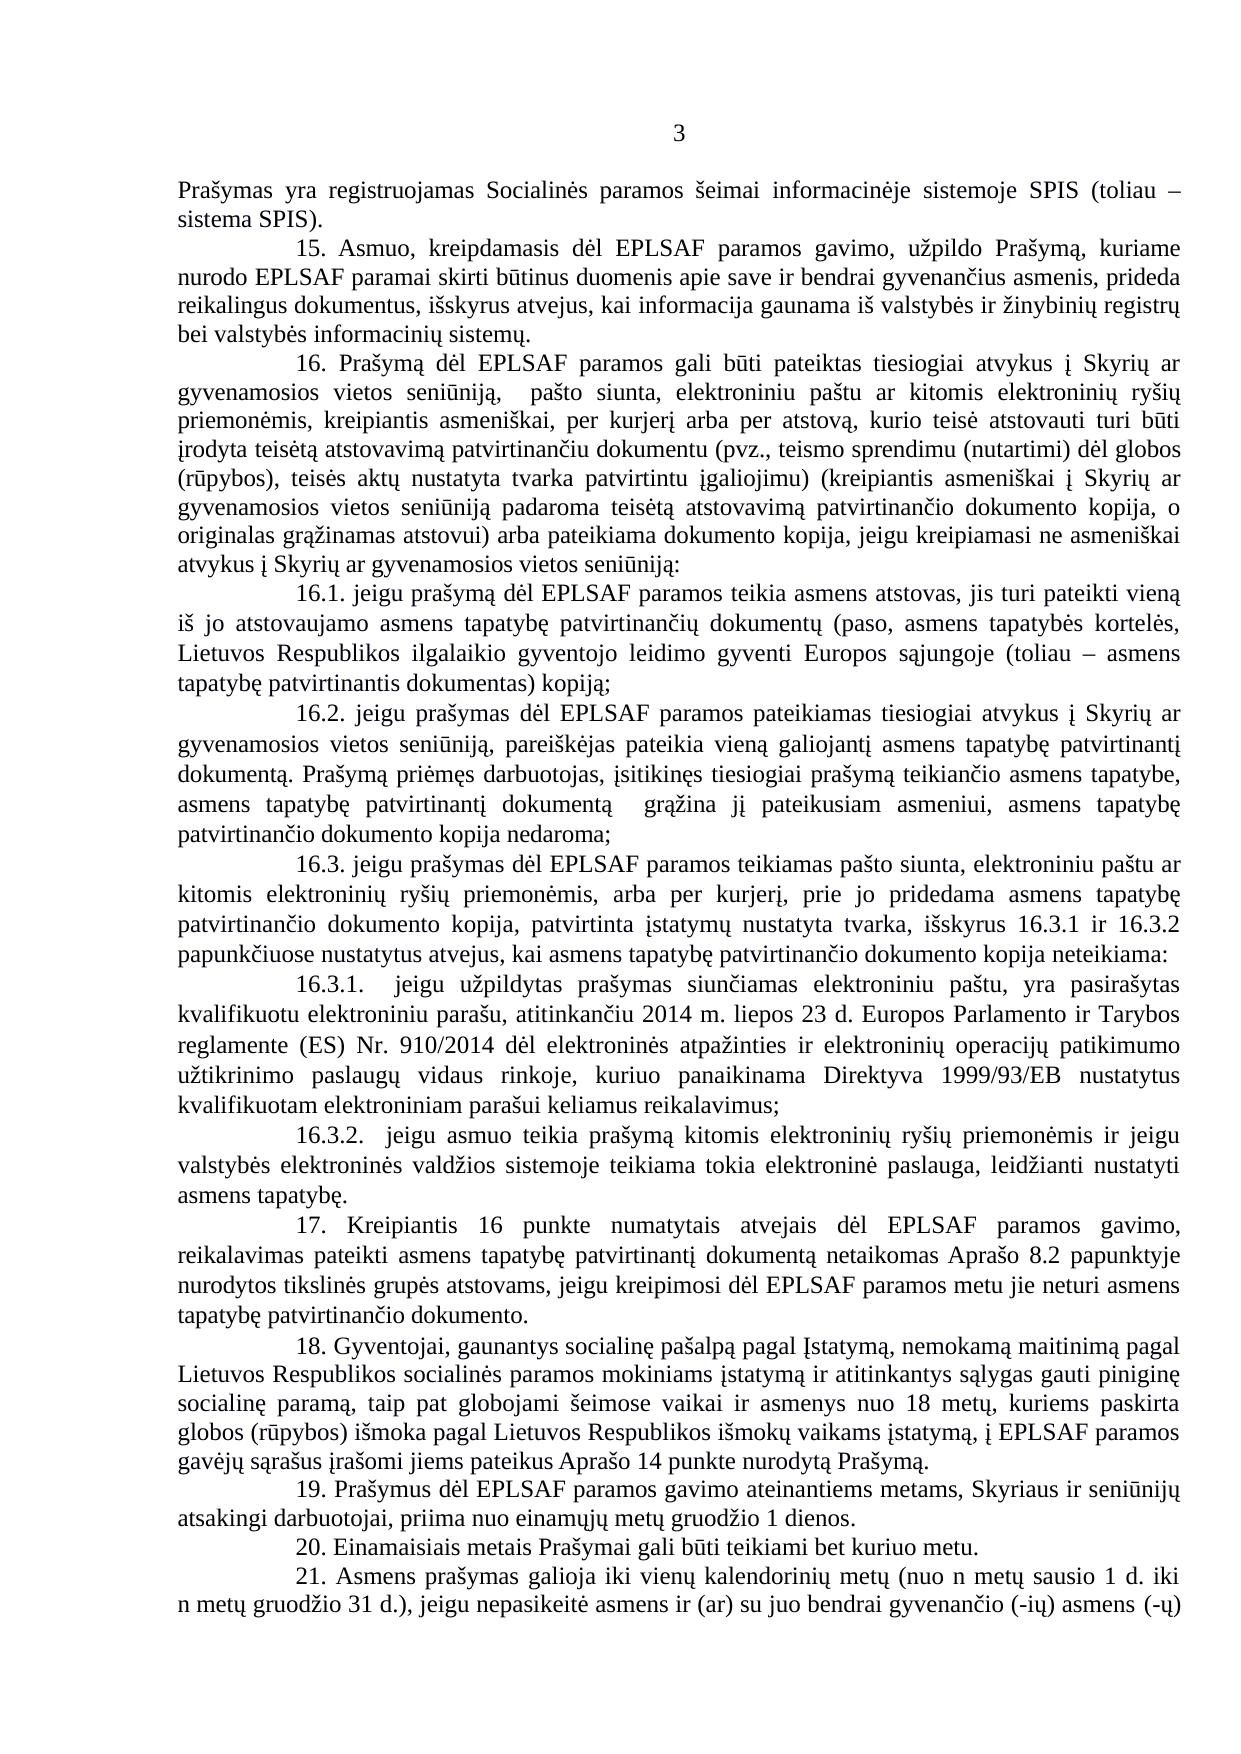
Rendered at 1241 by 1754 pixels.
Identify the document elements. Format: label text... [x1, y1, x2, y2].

text 19. Prašymus dėl EPLSAF paramos gavimo ateinantiems metams, Skyriaus ir seniūnijų atsakingi darbuotojai, priima nuo einamųjų metų gruodžio 1 dienos. [177, 1474, 1181, 1532]
text 20. Einamaisiais metais Prašymai gali būti teikiami bet kuriuo metu. [177, 1532, 1181, 1561]
text 16.1. jeigu prašymą dėl EPLSAF paramos teikia asmens atstovas, jis turi pateikti vieną iš jo atstovaujamo asmens tapatybę patvirtinančių dokumentų (paso, asmens tapatybės kortelės, Lietuvos Respublikos ilgalaikio gyventojo leidimo gyventi Europos sąjungoje (toliau – asmens tapatybę patvirtinantis dokumentas) kopiją; [177, 578, 1181, 697]
text 16.3. jeigu prašymas dėl EPLSAF paramos teikiamas pašto siunta, elektroniniu paštu ar kitomis elektroninių ryšių priemonėmis, arba per kurjerį, prie jo pridedama asmens tapatybę patvirtinančio dokumento kopija, patvirtinta įstatymų nustatyta tvarka, išskyrus 16.3.1 ir 16.3.2 papunkčiuose nustatytus atvejus, kai asmens tapatybę patvirtinančio dokumento kopija neteikiama: [177, 849, 1181, 968]
text 17. Kreipiantis 16 punkte numatytais atvejais dėl EPLSAF paramos gavimo, reikalavimas pateikti asmens tapatybę patvirtinantį dokumentą netaikomas Aprašo 8.2 papunktyje nurodytos tikslinės grupės atstovams, jeigu kreipimosi dėl EPLSAF paramos metu jie neturi asmens tapatybę patvirtinančio dokumento. [177, 1210, 1181, 1329]
text 16.2. jeigu prašymas dėl EPLSAF paramos pateikiamas tiesiogiai atvykus į Skyrių ar gyvenamosios vietos seniūniją, pareiškėjas pateikia vieną galiojantį asmens tapatybę patvirtinantį dokumentą. Prašymą priėmęs darbuotojas, įsitikinęs tiesiogiai prašymą teikiančio asmens tapatybe, asmens tapatybę patvirtinantį dokumentą grąžina jį pateikusiam asmeniui, asmens tapatybę patvirtinančio dokumento kopija nedaroma; [177, 698, 1181, 848]
text 16.3.1. jeigu užpildytas prašymas siunčiamas elektroniniu paštu, yra pasirašytas kvalifikuotu elektroniniu parašu, atitinkančiu 2014 m. liepos 23 d. Europos Parlamento ir Tarybos reglamente (ES) Nr. 910/2014 dėl elektroninės atpažinties ir elektroninių operacijų patikimumo užtikrinimo paslaugų vidaus rinkoje, kuriuo panaikinama Direktyva 1999/93/EB nustatytus kvalifikuotam elektroniniam parašui keliamus reikalavimus; [177, 969, 1181, 1119]
text 18. Gyventojai, gaunantys socialinę pašalpą pagal Įstatymą, nemokamą maitinimą pagal Lietuvos Respublikos socialinės paramos mokiniams įstatymą ir atitinkantys sąlygas gauti piniginę socialinę paramą, taip pat globojami šeimose vaikai ir asmenys nuo 18 metų, kuriems paskirta globos (rūpybos) išmoka pagal Lietuvos Respublikos išmokų vaikams įstatymą, į EPLSAF paramos gavėjų sąrašus įrašomi jiems pateikus Aprašo 14 punkte nurodytą Prašymą. [177, 1331, 1181, 1474]
text Prašymas yra registruojamas Socialinės paramos šeimai informacinėje sistemoje SPIS (toliau – sistema SPIS). [177, 176, 1181, 233]
text 21. Asmens prašymas galioja iki vienų kalendorinių metų (nuo n metų sausio 1 d. iki n metų gruodžio 31 d.), jeigu nepasikeitė asmens ir (ar) su juo bendrai gyvenančio (-ių) asmens (‑ų) [177, 1561, 1181, 1618]
text 16.3.2. jeigu asmuo teikia prašymą kitomis elektroninių ryšių priemonėmis ir jeigu valstybės elektroninės valdžios sistemoje teikiama tokia elektroninė paslauga, leidžianti nustatyti asmens tapatybę. [177, 1120, 1181, 1209]
text 16. Prašymą dėl EPLSAF paramos gali būti pateiktas tiesiogiai atvykus į Skyrių ar gyvenamosios vietos seniūniją, pašto siunta, elektroniniu paštu ar kitomis elektroninių ryšių priemonėmis, kreipiantis asmeniškai, per kurjerį arba per atstovą, kurio teisė atstovauti turi būti įrodyta teisėtą atstovavimą patvirtinančiu dokumentu (pvz., teismo sprendimu (nutartimi) dėl globos (rūpybos), teisės aktų nustatyta tvarka patvirtintu įgaliojimu) (kreipiantis asmeniškai į Skyrių ar gyvenamosios vietos seniūniją padaroma teisėtą atstovavimą patvirtinančio dokumento kopija, o originalas grąžinamas atstovui) arba pateikiama dokumento kopija, jeigu kreipiamasi ne asmeniškai atvykus į Skyrių ar gyvenamosios vietos seniūniją: [177, 348, 1181, 578]
text 15. Asmuo, kreipdamasis dėl EPLSAF paramos gavimo, užpildo Prašymą, kuriame nurodo EPLSAF paramai skirti būtinus duomenis apie save ir bendrai gyvenančius asmenis, prideda reikalingus dokumentus, išskyrus atvejus, kai informacija gaunama iš valstybės ir žinybinių registrų bei valstybės informacinių sistemų. [177, 233, 1181, 348]
